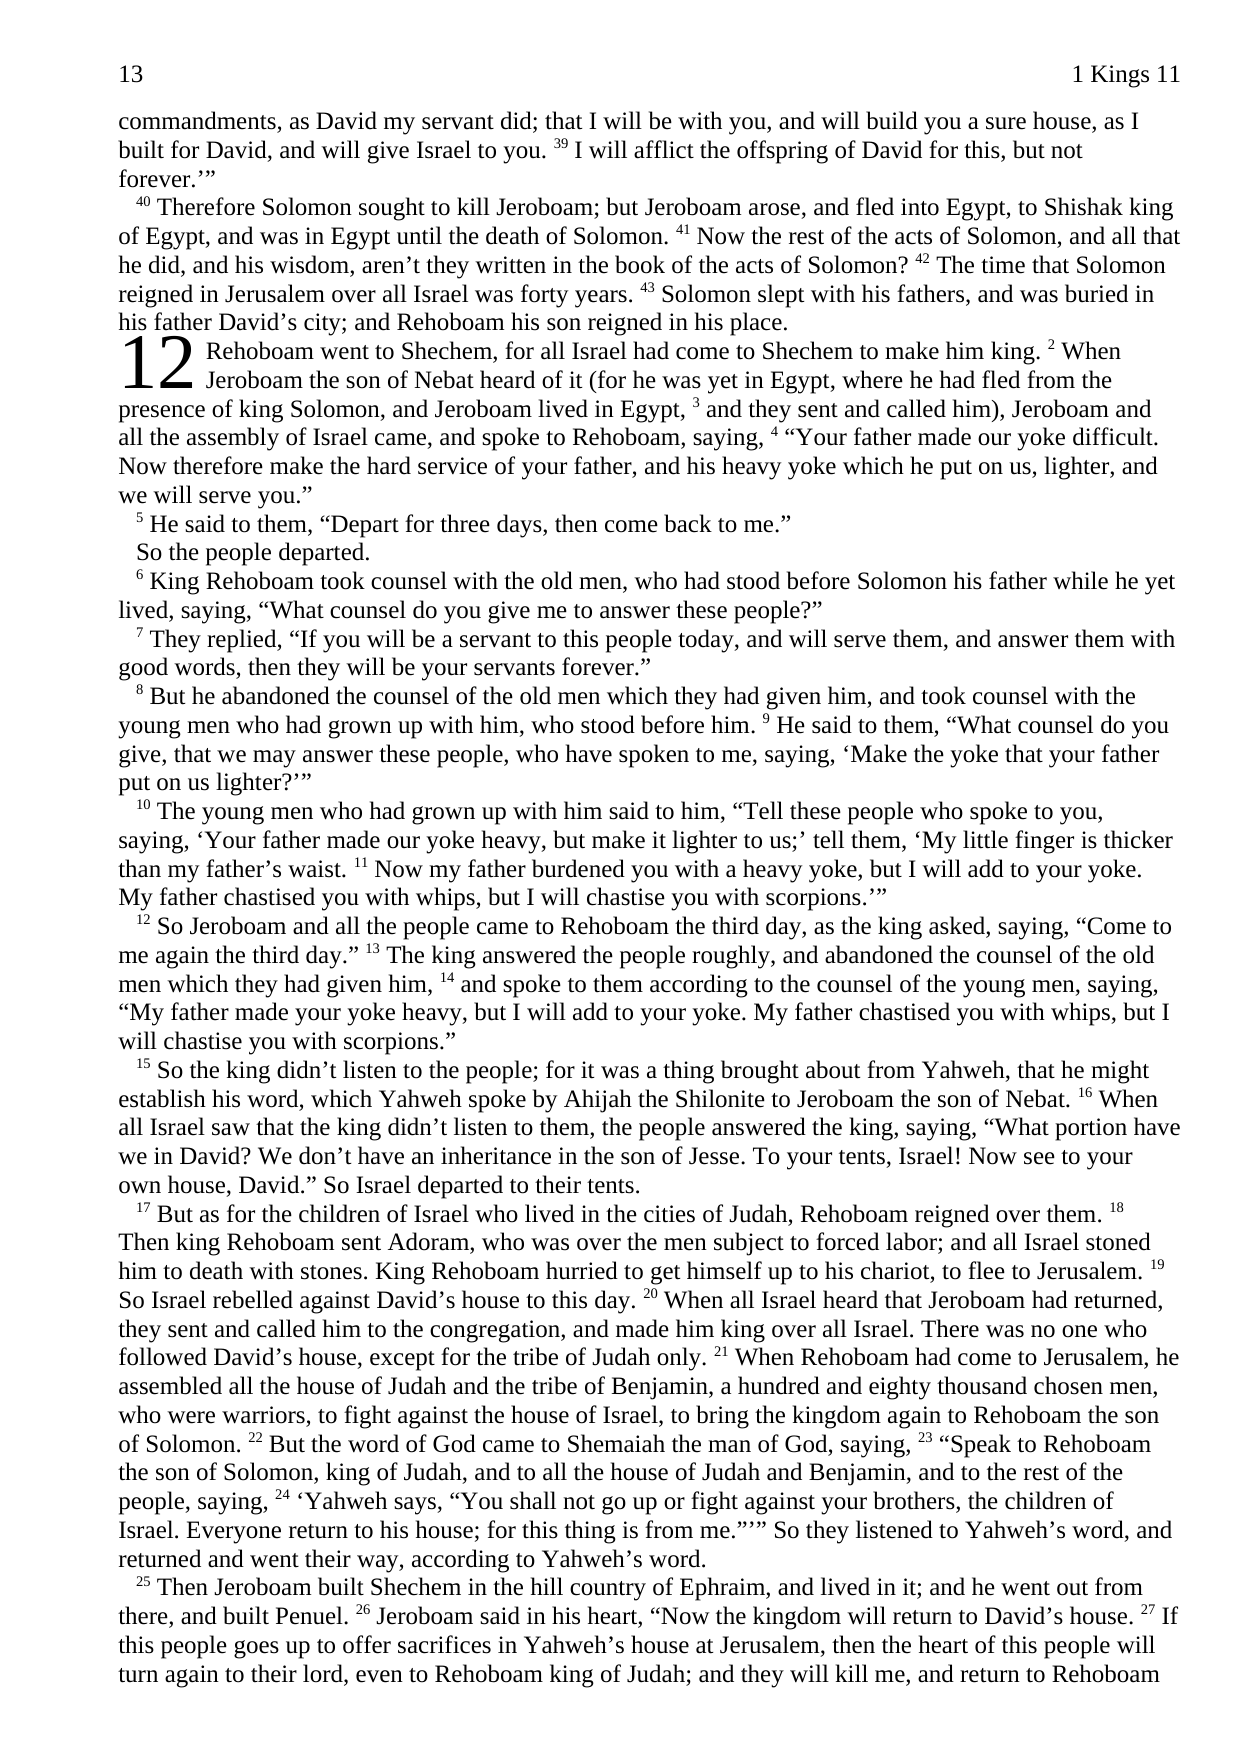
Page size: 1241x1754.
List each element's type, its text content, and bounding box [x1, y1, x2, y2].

text 10 The young men who had grown up with him said to him, “Tell these people who spoke to you, saying, ‘Your father made our yoke heavy, but make it lighter to us;’ tell them, ‘My little finger is thicker than my father’s waist. 11 Now my father burdened you with a heavy yoke, but I will add to your yoke. My father chastised you with whips, but I will chastise you with scorpions.’” [118, 796, 1181, 911]
text 6 King Rehoboam took counsel with the old men, who had stood before Solomon his father while he yet lived, saying, “What counsel do you give me to answer these people?” [118, 566, 1181, 624]
text 25 Then Jeroboam built Shechem in the hill country of Ephraim, and lived in it; and he went out from there, and built Penuel. 26 Jeroboam said in his heart, “Now the kingdom will return to David’s house. 27 If this people goes up to offer sacrifices in Yahweh’s house at Jerusalem, then the heart of this people will turn again to their lord, even to Rehoboam king of Judah; and they will kill me, and return to Rehoboam [118, 1572, 1181, 1687]
text 15 So the king didn’t listen to the people; for it was a thing brought about from Yahweh, that he might establish his word, which Yahweh spoke by Ahijah the Shilonite to Jeroboam the son of Nebat. 16 When all Israel saw that the king didn’t listen to them, the people answered the king, saying, “What portion have we in David? We don’t have an inheritance in the son of Jesse. To your tents, Israel! Now see to your own house, David.” So Israel departed to their tents. [118, 1055, 1181, 1199]
text 12Rehoboam went to Shechem, for all Israel had come to Shechem to make him king. 2 When Jeroboam the son of Nebat heard of it (for he was yet in Egypt, where he had fled from the presence of king Solomon, and Jeroboam lived in Egypt, 3 and they sent and called him), Jeroboam and all the assembly of Israel came, and spoke to Rehoboam, saying, 4 “Your father made our yoke difficult. Now therefore make the hard service of your father, and his heavy yoke which he put on us, lighter, and we will serve you.” [118, 336, 1181, 509]
text commandments, as David my servant did; that I will be with you, and will build you a sure house, as I built for David, and will give Israel to you. 39 I will afflict the offspring of David for this, but not forever.’” [118, 106, 1181, 192]
text So the people departed. [118, 537, 1181, 566]
text 40 Therefore Solomon sought to kill Jeroboam; but Jeroboam arose, and fled into Egypt, to Shishak king of Egypt, and was in Egypt until the death of Solomon. 41 Now the rest of the acts of Solomon, and all that he did, and his wisdom, aren’t they written in the book of the acts of Solomon? 42 The time that Solomon reigned in Jerusalem over all Israel was forty years. 43 Solomon slept with his fathers, and was buried in his father David’s city; and Rehoboam his son reigned in his place. [118, 192, 1181, 336]
text 8 But he abandoned the counsel of the old men which they had given him, and took counsel with the young men who had grown up with him, who stood before him. 9 He said to them, “What counsel do you give, that we may answer these people, who have spoken to me, saying, ‘Make the yoke that your father put on us lighter?’” [118, 681, 1181, 796]
text 12 So Jeroboam and all the people came to Rehoboam the third day, as the king asked, saying, “Come to me again the third day.” 13 The king answered the people roughly, and abandoned the counsel of the old men which they had given him, 14 and spoke to them according to the counsel of the young men, saying, “My father made your yoke heavy, but I will add to your yoke. My father chastised you with whips, but I will chastise you with scorpions.” [118, 911, 1181, 1055]
text 5 He said to them, “Depart for three days, then come back to me.” [118, 509, 1181, 537]
text 7 They replied, “If you will be a servant to this people today, and will serve them, and answer them with good words, then they will be your servants forever.” [118, 624, 1181, 681]
text 17 But as for the children of Israel who lived in the cities of Judah, Rehoboam reigned over them. 18 Then king Rehoboam sent Adoram, who was over the men subject to forced labor; and all Israel stoned him to death with stones. King Rehoboam hurried to get himself up to his chariot, to flee to Jerusalem. 19 So Israel rebelled against David’s house to this day. 20 When all Israel heard that Jeroboam had returned, they sent and called him to the congregation, and made him king over all Israel. There was no one who followed David’s house, except for the tribe of Judah only. 21 When Rehoboam had come to Jerusalem, he assembled all the house of Judah and the tribe of Benjamin, a hundred and eighty thousand chosen men, who were warriors, to fight against the house of Israel, to bring the kingdom again to Rehoboam the son of Solomon. 22 But the word of God came to Shemaiah the man of God, saying, 23 “Speak to Rehoboam the son of Solomon, king of Judah, and to all the house of Judah and Benjamin, and to the rest of the people, saying, 24 ‘Yahweh says, “You shall not go up or fight against your brothers, the children of Israel. Everyone return to his house; for this thing is from me.”’” So they listened to Yahweh’s word, and returned and went their way, according to Yahweh’s word. [118, 1199, 1181, 1572]
